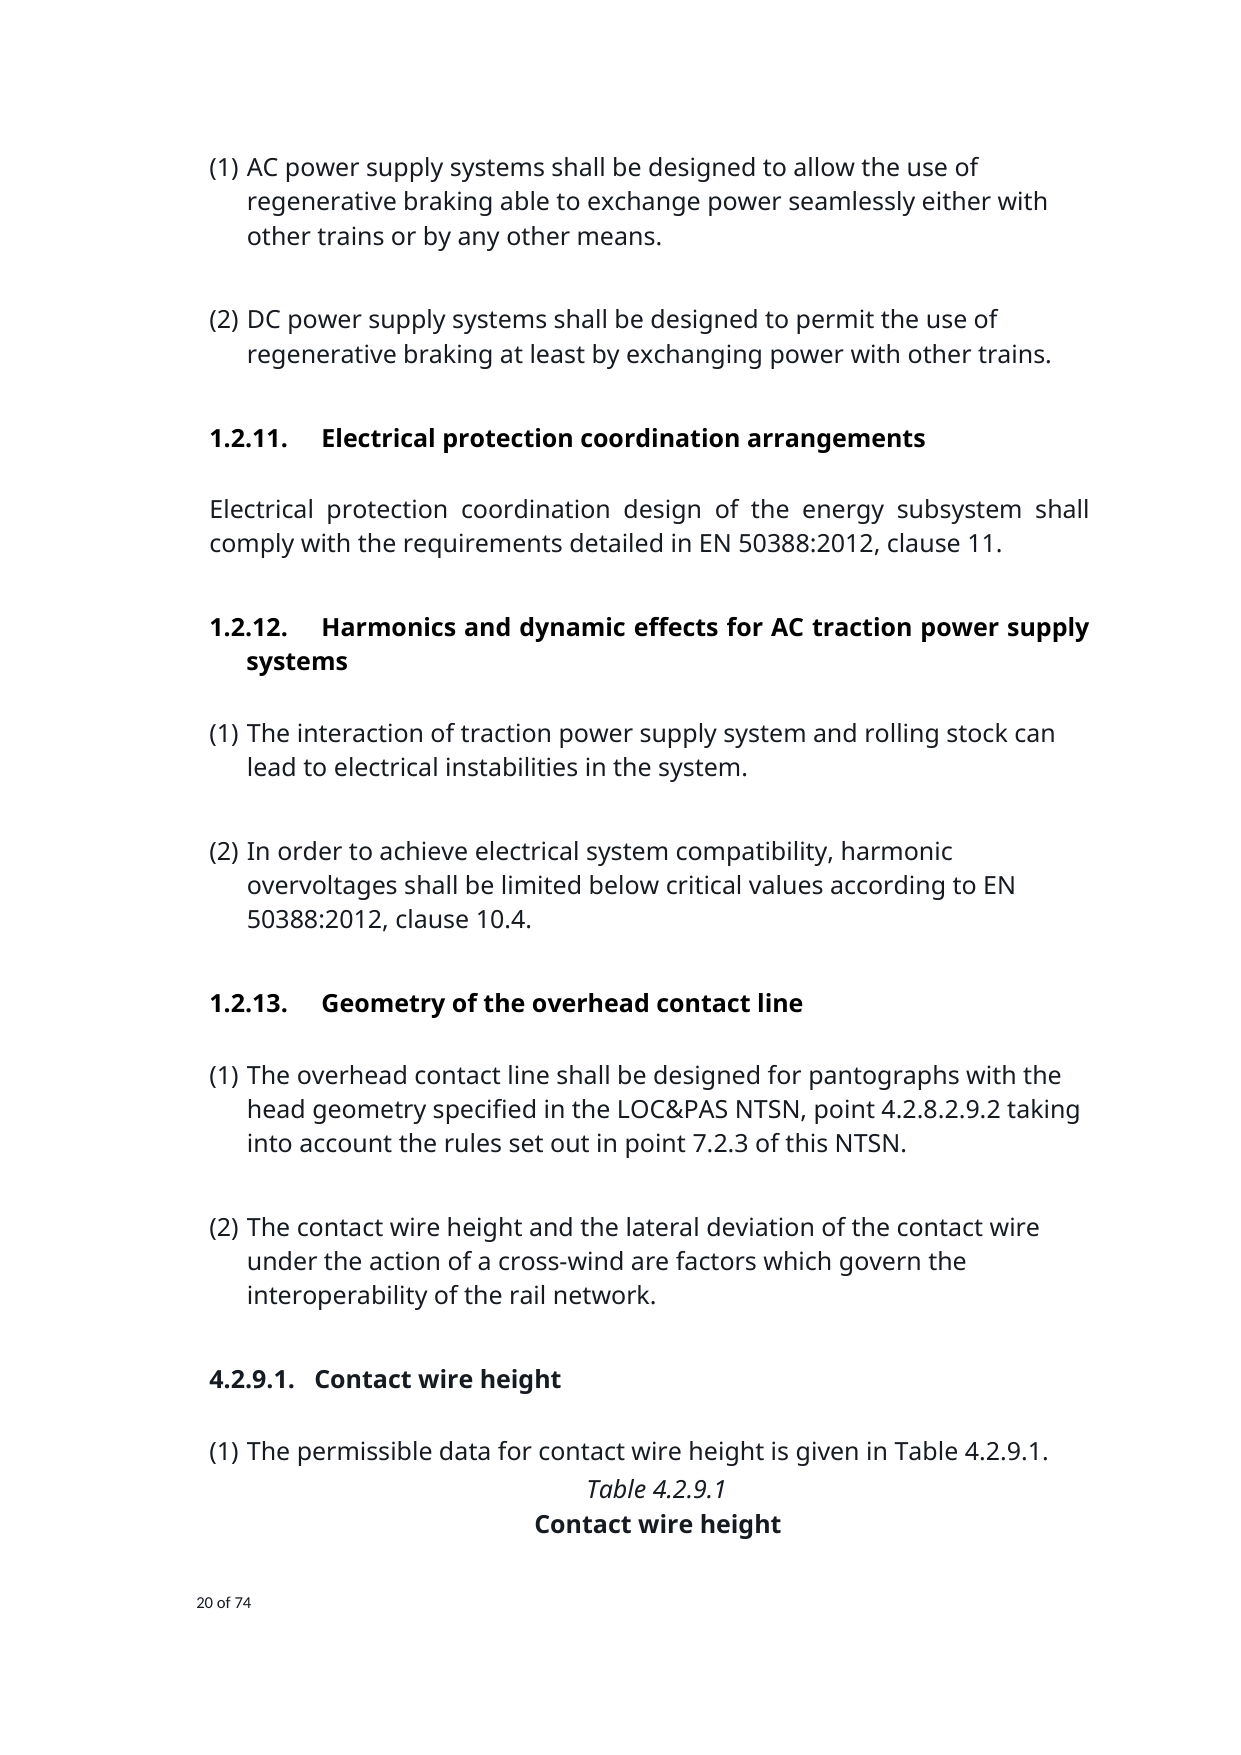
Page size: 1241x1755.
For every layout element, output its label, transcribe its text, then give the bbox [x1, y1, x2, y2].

text 4.2.9.1. Contact wire height [209, 1362, 1090, 1396]
list The contact wire height and the lateral deviation of the contact wire under the action of a cross-wind are factors which govern the interoperability of the rail network. [209, 1210, 1090, 1312]
list The interaction of traction power supply system and rolling stock can lead to electrical instabilities in the system. [209, 716, 1090, 784]
list AC power supply systems shall be designed to allow the use of regenerative braking able to exchange power seamlessly either with other trains or by any other means. [209, 150, 1090, 252]
subtitle Harmonics and dynamic effects for AC traction power supply systems [209, 610, 1090, 678]
subtitle Geometry of the overhead contact line [209, 986, 1090, 1020]
list The permissible data for contact wire height is given in Table 4.2.9.1. [209, 1433, 1090, 1467]
text Electrical protection coordination design of the energy subsystem shall comply with the requirements detailed in EN 50388:2012, clause 11. [209, 492, 1090, 560]
table_header [210, 1469, 220, 1543]
subtitle Electrical protection coordination arrangements [209, 420, 1090, 454]
table_header Table 4.2.9.1 Contact wire height [221, 1469, 1090, 1543]
list In order to achieve electrical system compatibility, harmonic overvoltages shall be limited below critical values according to EN 50388:2012, clause 10.4. [209, 834, 1090, 936]
list The overhead contact line shall be designed for pantographs with the head geometry specified in the LOC&PAS NTSN, point 4.2.8.2.9.2 taking into account the rules set out in point 7.2.3 of this NTSN. [209, 1057, 1090, 1160]
list DC power supply systems shall be designed to permit the use of regenerative braking at least by exchanging power with other trains. [209, 302, 1090, 370]
